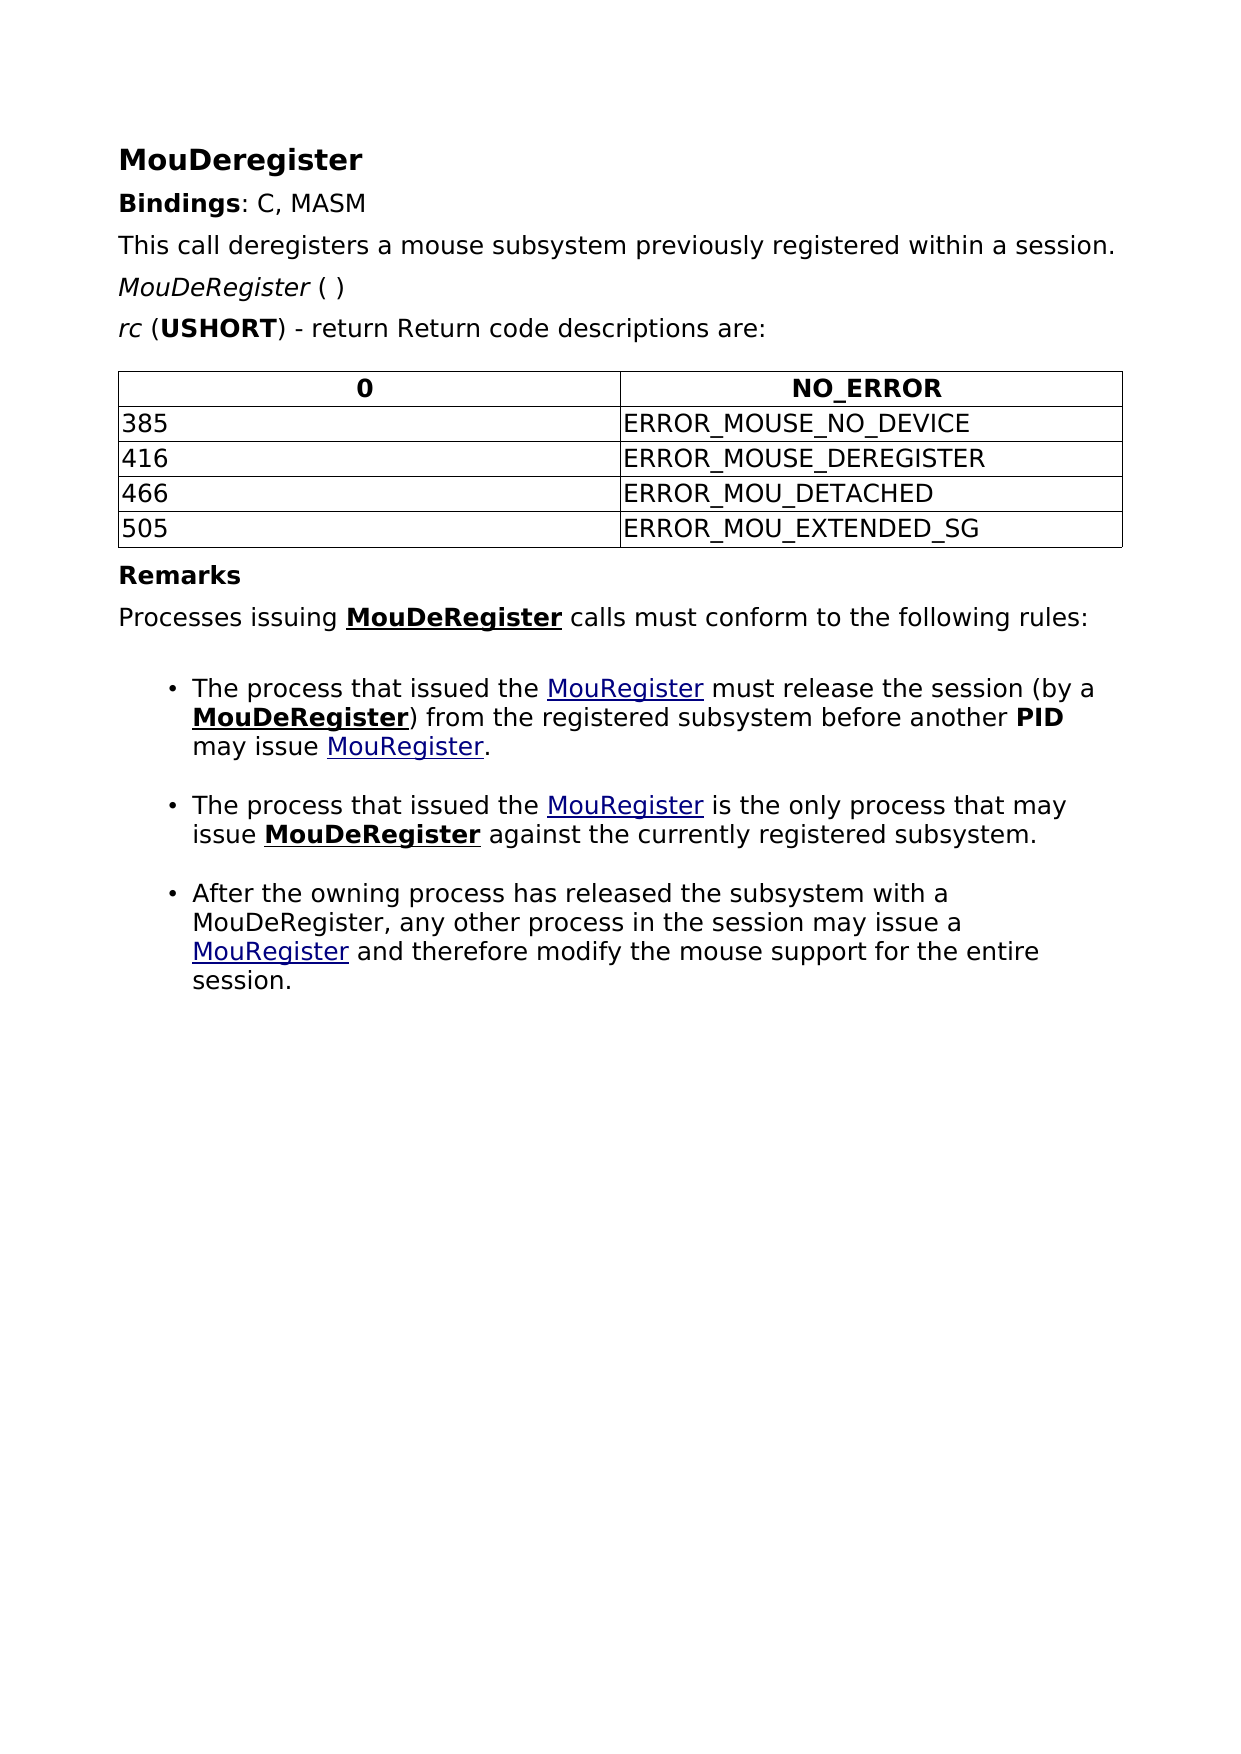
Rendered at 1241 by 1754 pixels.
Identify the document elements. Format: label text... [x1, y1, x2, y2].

table_cell 385 [119, 407, 620, 441]
text MouDeRegister ( ) [118, 273, 1122, 302]
table_cell 466 [119, 477, 620, 511]
text rc (USHORT) - return Return code descriptions are: [118, 314, 1122, 344]
list The process that issued the MouRegister must release the session (by a MouDeRegister) from the registered subsystem before another PID may issue MouRegister. [177, 674, 1122, 762]
table_cell 416 [119, 442, 620, 476]
table_cell ERROR_MOUSE_NO_DEVICE [621, 407, 1122, 441]
table_cell ERROR_MOU_EXTENDED_SG [621, 512, 1122, 547]
text Processes issuing MouDeRegister calls must conform to the following rules: [118, 603, 1122, 632]
table_header NO_ERROR [621, 372, 1122, 406]
table_cell ERROR_MOU_DETACHED [621, 477, 1122, 511]
table_cell 505 [119, 512, 620, 547]
text Remarks [118, 561, 1122, 591]
text This call deregisters a mouse subsystem previously registered within a session. [118, 231, 1122, 260]
list The process that issued the MouRegister is the only process that may issue MouDeRegister against the currently registered subsystem. [177, 791, 1122, 849]
table_header 0 [119, 372, 620, 406]
subtitle MouDeregister [118, 143, 1122, 177]
list After the owning process has released the subsystem with a MouDeRegister, any other process in the session may issue a MouRegister and therefore modify the mouse support for the entire session. [177, 879, 1122, 996]
text Bindings: C, MASM [118, 189, 1122, 219]
table_cell ERROR_MOUSE_DEREGISTER [621, 442, 1122, 476]
